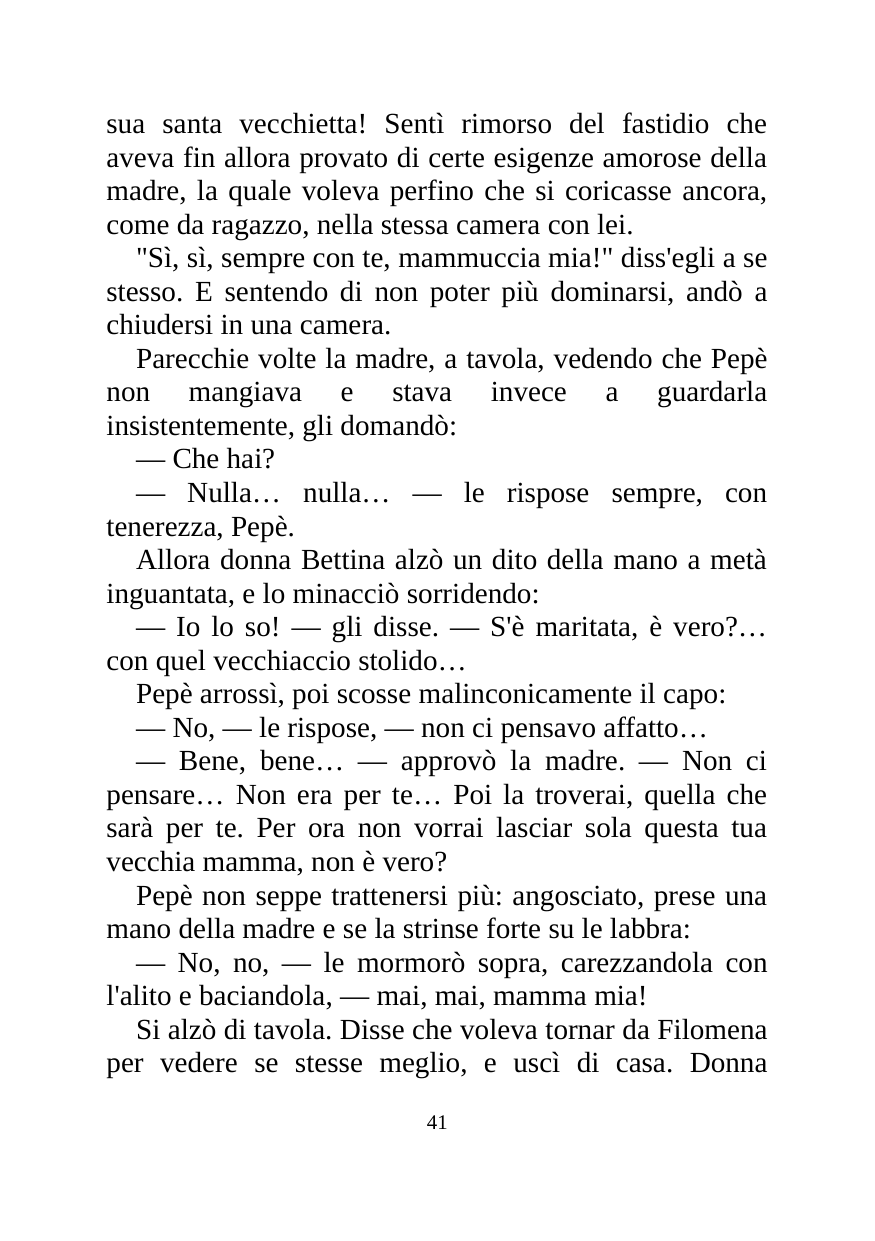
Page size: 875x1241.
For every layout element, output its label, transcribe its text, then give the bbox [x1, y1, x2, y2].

text sua santa vecchietta! Sentì rimorso del fastidio che aveva fin allora provato di certe esigenze amorose della madre, la quale voleva perfino che si coricasse ancora, come da ragazzo, nella stessa camera con lei. [106, 106, 768, 240]
text Parecchie volte la madre, a tavola, vedendo che Pepè non mangiava e stava invece a guardarla insistentemente, gli domandò: [106, 341, 768, 442]
text Pepè non seppe trattenersi più: angosciato, prese una mano della madre e se la strinse forte su le labbra: [106, 878, 768, 945]
text Pepè arrossì, poi scosse malinconicamente il capo: [106, 676, 768, 710]
text — Io lo so! — gli disse. — S'è maritata, è vero?… con quel vecchiaccio stolido… [106, 609, 768, 676]
text Si alzò di tavola. Disse che voleva tornar da Filomena per vedere se stesse meglio, e uscì di casa. Donna [106, 1012, 768, 1079]
text — Bene, bene… — approvò la madre. — Non ci pensare… Non era per te… Poi la troverai, quella che sarà per te. Per ora non vorrai lasciar sola questa tua vecchia mamma, non è vero? [106, 743, 768, 878]
text — Nulla… nulla… — le rispose sempre, con tenerezza, Pepè. [106, 475, 768, 542]
text — No, — le rispose, — non ci pensavo affatto… [106, 710, 768, 743]
text — Che hai? [106, 442, 768, 475]
text Allora donna Bettina alzò un dito della mano a metà inguantata, e lo minacciò sorridendo: [106, 542, 768, 609]
text — No, no, — le mormorò sopra, carezzandola con l'alito e baciandola, — mai, mai, mamma mia! [106, 945, 768, 1012]
text "Sì, sì, sempre con te, mammuccia mia!" diss'egli a se stesso. E sentendo di non poter più dominarsi, andò a chiudersi in una camera. [106, 240, 768, 341]
